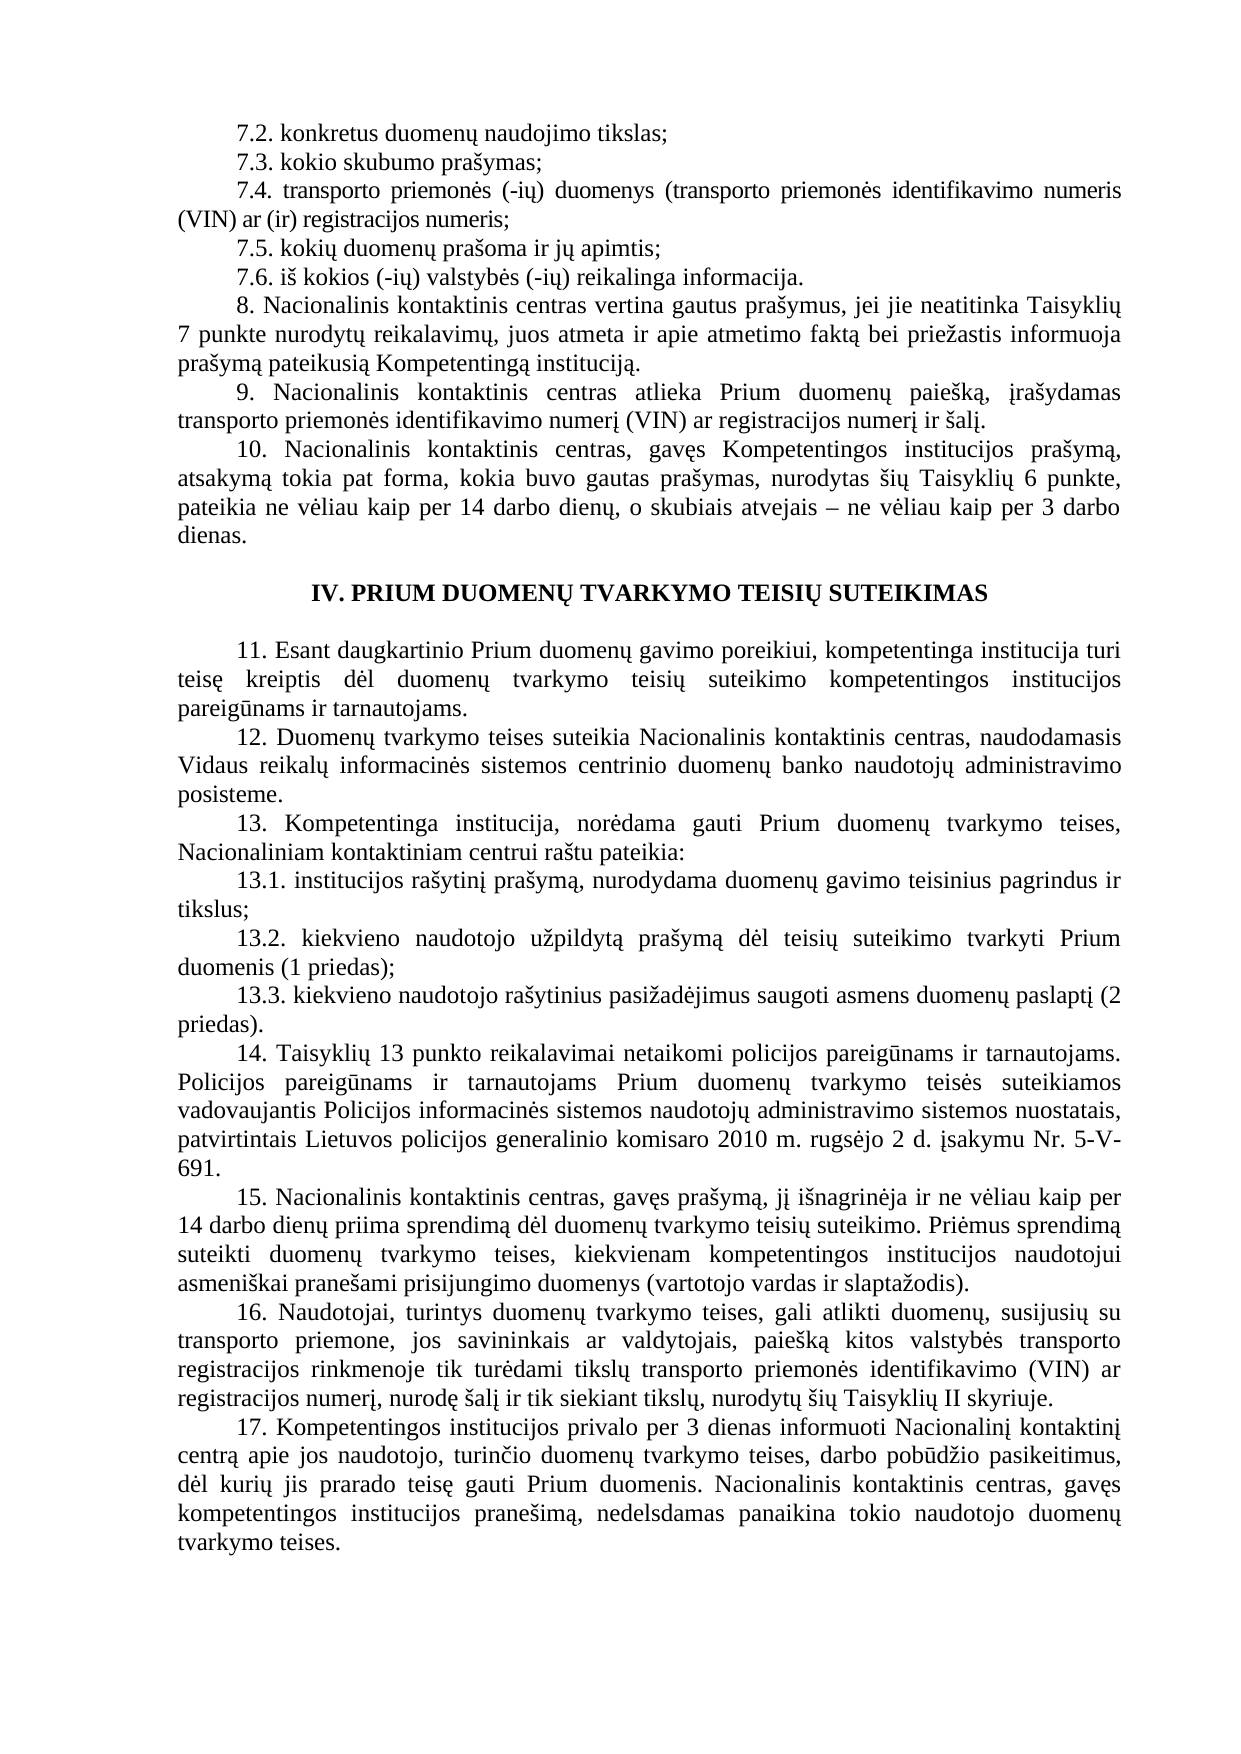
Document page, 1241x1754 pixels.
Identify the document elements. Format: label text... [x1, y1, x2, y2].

text 7.2. konkretus duomenų naudojimo tikslas; [177, 118, 1122, 147]
text 7.3. kokio skubumo prašymas; [177, 147, 1122, 176]
text 14. Taisyklių 13 punkto reikalavimai netaikomi policijos pareigūnams ir tarnautojams. Policijos pareigūnams ir tarnautojams Prium duomenų tvarkymo teisės suteikiamos vadovaujantis Policijos informacinės sistemos naudotojų administravimo sistemos nuostatais, patvirtintais Lietuvos policijos generalinio komisaro 2010 m. rugsėjo 2 d. įsakymu Nr. 5-V-691. [177, 1038, 1122, 1182]
text IV. PRIUM Duomenų TVARKYMO TEISIŲ SUTEIKIMAS [177, 578, 1122, 607]
text 10. Nacionalinis kontaktinis centras, gavęs Kompetentingos institucijos prašymą, atsakymą tokia pat forma, kokia buvo gautas prašymas, nurodytas šių Taisyklių 6 punkte, pateikia ne vėliau kaip per 14 darbo dienų, o skubiais atvejais – ne vėliau kaip per 3 darbo dienas. [177, 434, 1122, 549]
text 13.3. kiekvieno naudotojo rašytinius pasižadėjimus saugoti asmens duomenų paslaptį (2 priedas). [177, 981, 1122, 1038]
text 7.5. kokių duomenų prašoma ir jų apimtis; [177, 233, 1122, 262]
text 7.4. transporto priemonės (-ių) duomenys (transporto priemonės identifikavimo numeris (VIN) ar (ir) registracijos numeris; [177, 176, 1122, 233]
text 8. Nacionalinis kontaktinis centras vertina gautus prašymus, jei jie neatitinka Taisyklių 7 punkte nurodytų reikalavimų, juos atmeta ir apie atmetimo faktą bei priežastis informuoja prašymą pateikusią Kompetentingą instituciją. [177, 291, 1122, 377]
text 17. Kompetentingos institucijos privalo per 3 dienas informuoti Nacionalinį kontaktinį centrą apie jos naudotojo, turinčio duomenų tvarkymo teises, darbo pobūdžio pasikeitimus, dėl kurių jis prarado teisę gauti Prium duomenis. Nacionalinis kontaktinis centras, gavęs kompetentingos institucijos pranešimą, nedelsdamas panaikina tokio naudotojo duomenų tvarkymo teises. [177, 1412, 1122, 1556]
text 7.6. iš kokios (-ių) valstybės (-ių) reikalinga informacija. [177, 262, 1122, 291]
text 11. Esant daugkartinio Prium duomenų gavimo poreikiui, kompetentinga institucija turi teisę kreiptis dėl duomenų tvarkymo teisių suteikimo kompetentingos institucijos pareigūnams ir tarnautojams. [177, 636, 1122, 722]
text 13. Kompetentinga institucija, norėdama gauti Prium duomenų tvarkymo teises, Nacionaliniam kontaktiniam centrui raštu pateikia: [177, 808, 1122, 866]
text 13.1. institucijos rašytinį prašymą, nurodydama duomenų gavimo teisinius pagrindus ir tikslus; [177, 866, 1122, 923]
text 9. Nacionalinis kontaktinis centras atlieka Prium duomenų paiešką, įrašydamas transporto priemonės identifikavimo numerį (VIN) ar registracijos numerį ir šalį. [177, 377, 1122, 434]
text 12. Duomenų tvarkymo teises suteikia Nacionalinis kontaktinis centras, naudodamasis Vidaus reikalų informacinės sistemos centrinio duomenų banko naudotojų administravimo posisteme. [177, 722, 1122, 808]
text 15. Nacionalinis kontaktinis centras, gavęs prašymą, jį išnagrinėja ir ne vėliau kaip per 14 darbo dienų priima sprendimą dėl duomenų tvarkymo teisių suteikimo. Priėmus sprendimą suteikti duomenų tvarkymo teises, kiekvienam kompetentingos institucijos naudotojui asmeniškai pranešami prisijungimo duomenys (vartotojo vardas ir slaptažodis). [177, 1182, 1122, 1297]
text 16. Naudotojai, turintys duomenų tvarkymo teises, gali atlikti duomenų, susijusių su transporto priemone, jos savininkais ar valdytojais, paiešką kitos valstybės transporto registracijos rinkmenoje tik turėdami tikslų transporto priemonės identifikavimo (VIN) ar registracijos numerį, nurodę šalį ir tik siekiant tikslų, nurodytų šių Taisyklių II skyriuje. [177, 1297, 1122, 1412]
text 13.2. kiekvieno naudotojo užpildytą prašymą dėl teisių suteikimo tvarkyti Prium duomenis (1 priedas); [177, 923, 1122, 981]
